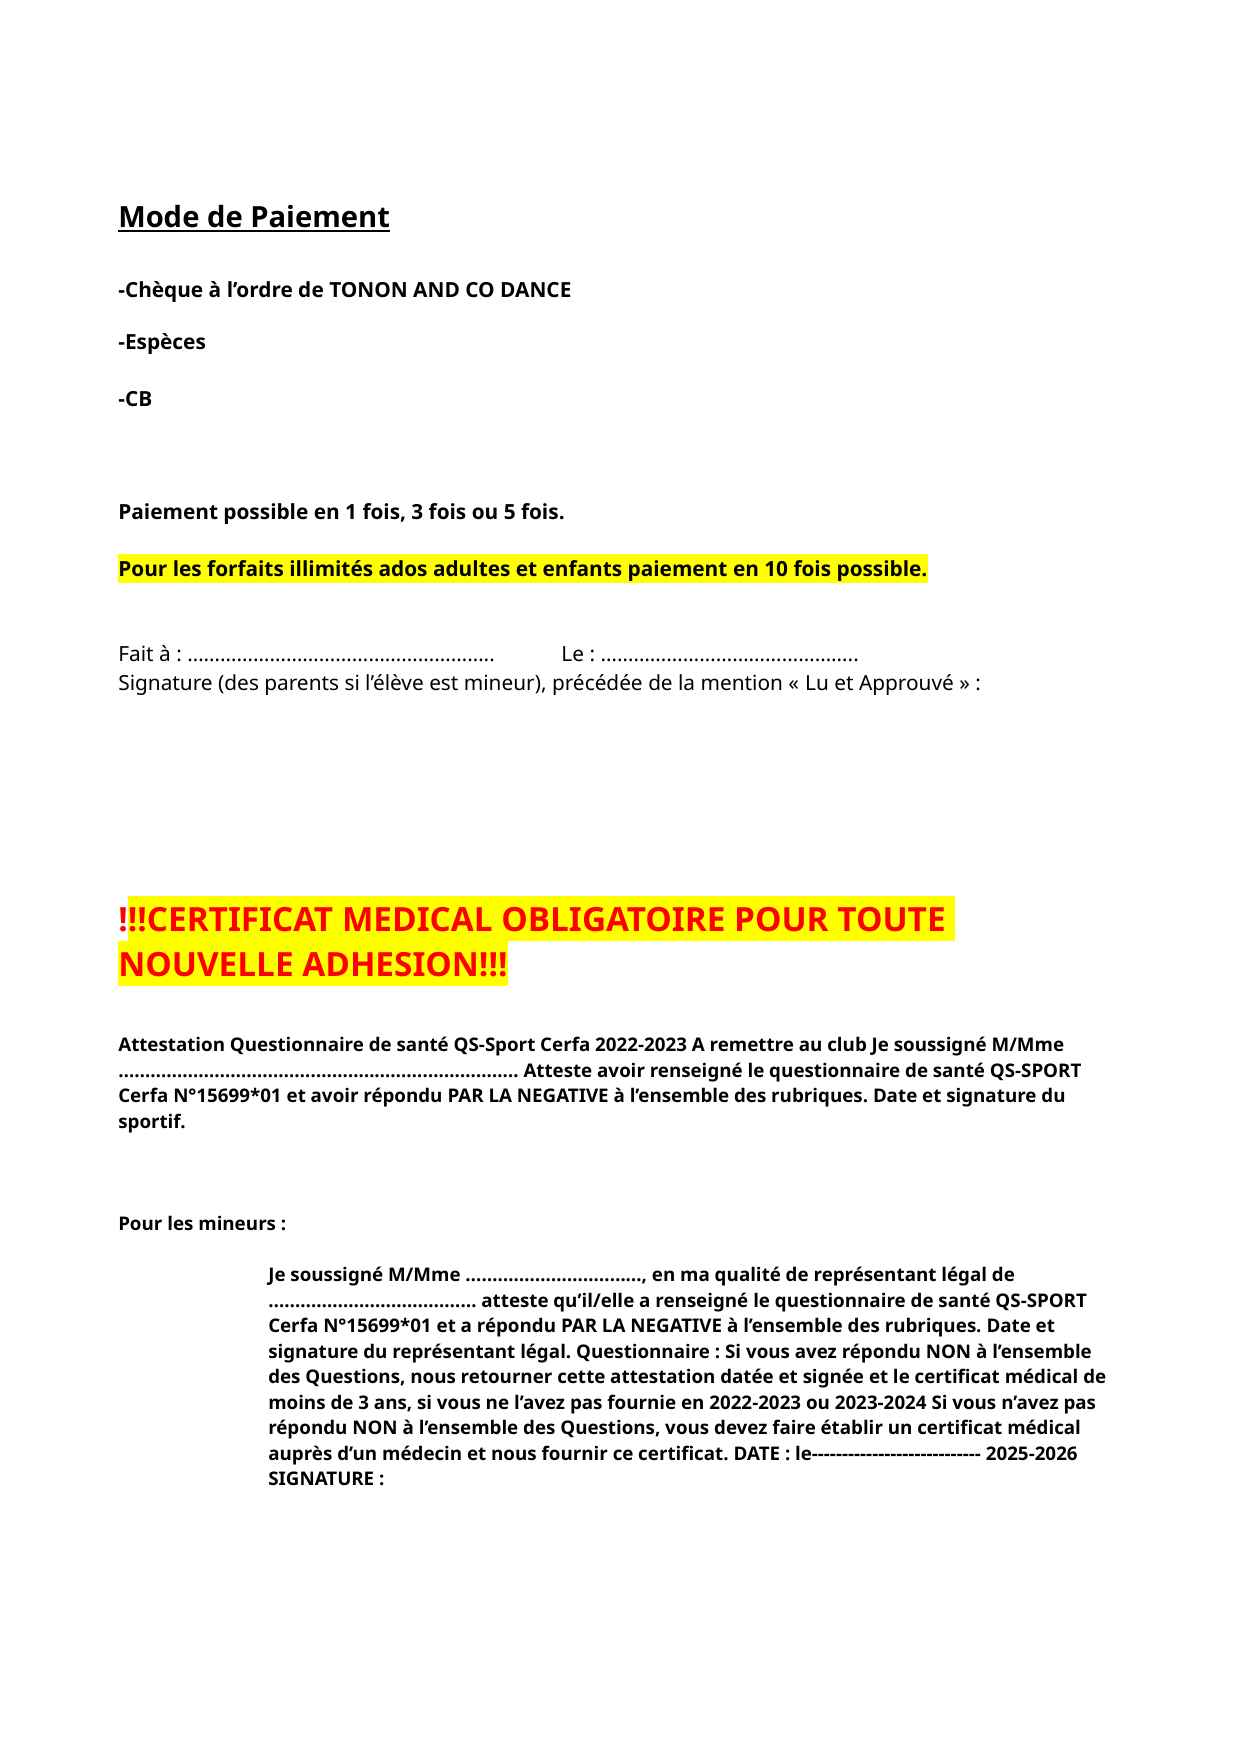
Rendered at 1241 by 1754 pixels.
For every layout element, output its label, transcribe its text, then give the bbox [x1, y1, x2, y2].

text Pour les forfaits illimités ados adultes et enfants paiement en 10 fois possible. [118, 554, 1122, 583]
text Signature (des parents si l’élève est mineur), précédée de la mention « Lu et Approuvé » : [118, 668, 1122, 696]
list -Chèque à l’ordre de TONON AND CO DANCE [118, 276, 1122, 304]
list -CB [118, 384, 1122, 412]
text Paiement possible en 1 fois, 3 fois ou 5 fois. [118, 497, 1122, 526]
text Je soussigné M/Mme ……………………………, en ma qualité de représentant légal de ………………………………… atteste qu’il/elle a renseigné le questionnaire de santé QS-SPORT Cerfa N°15699*01 et a répondu PAR LA NEGATIVE à l’ensemble des rubriques. Date et signature du représentant légal. Questionnaire : Si vous avez répondu NON à l’ensemble des Questions, nous retourner cette attestation datée et signée et le certificat médical de moins de 3 ans, si vous ne l’avez pas fournie en 2022-2023 ou 2023-2024 Si vous n’avez pas répondu NON à l’ensemble des Questions, vous devez faire établir un certificat médical auprès d’un médecin et nous fournir ce certificat. DATE : le---------------------------- 2025-2026 SIGNATURE : [268, 1261, 1122, 1491]
text !!!CERTIFICAT MEDICAL OBLIGATOIRE POUR TOUTE NOUVELLE ADHESION!!! [118, 896, 1122, 986]
text Pour les mineurs : [118, 1210, 1122, 1236]
list -Espèces [118, 327, 1122, 355]
text Attestation Questionnaire de santé QS-Sport Cerfa 2022-2023 A remettre au club Je soussigné M/Mme ………………………………………………………………… Atteste avoir renseigné le questionnaire de santé QS-SPORT Cerfa N°15699*01 et avoir répondu PAR LA NEGATIVE à l’ensemble des rubriques. Date et signature du sportif. [118, 1032, 1122, 1134]
text Fait à : ……………………………………………….. Le : ……………………………………….. [118, 639, 1122, 668]
text Mode de Paiement [118, 196, 1122, 236]
